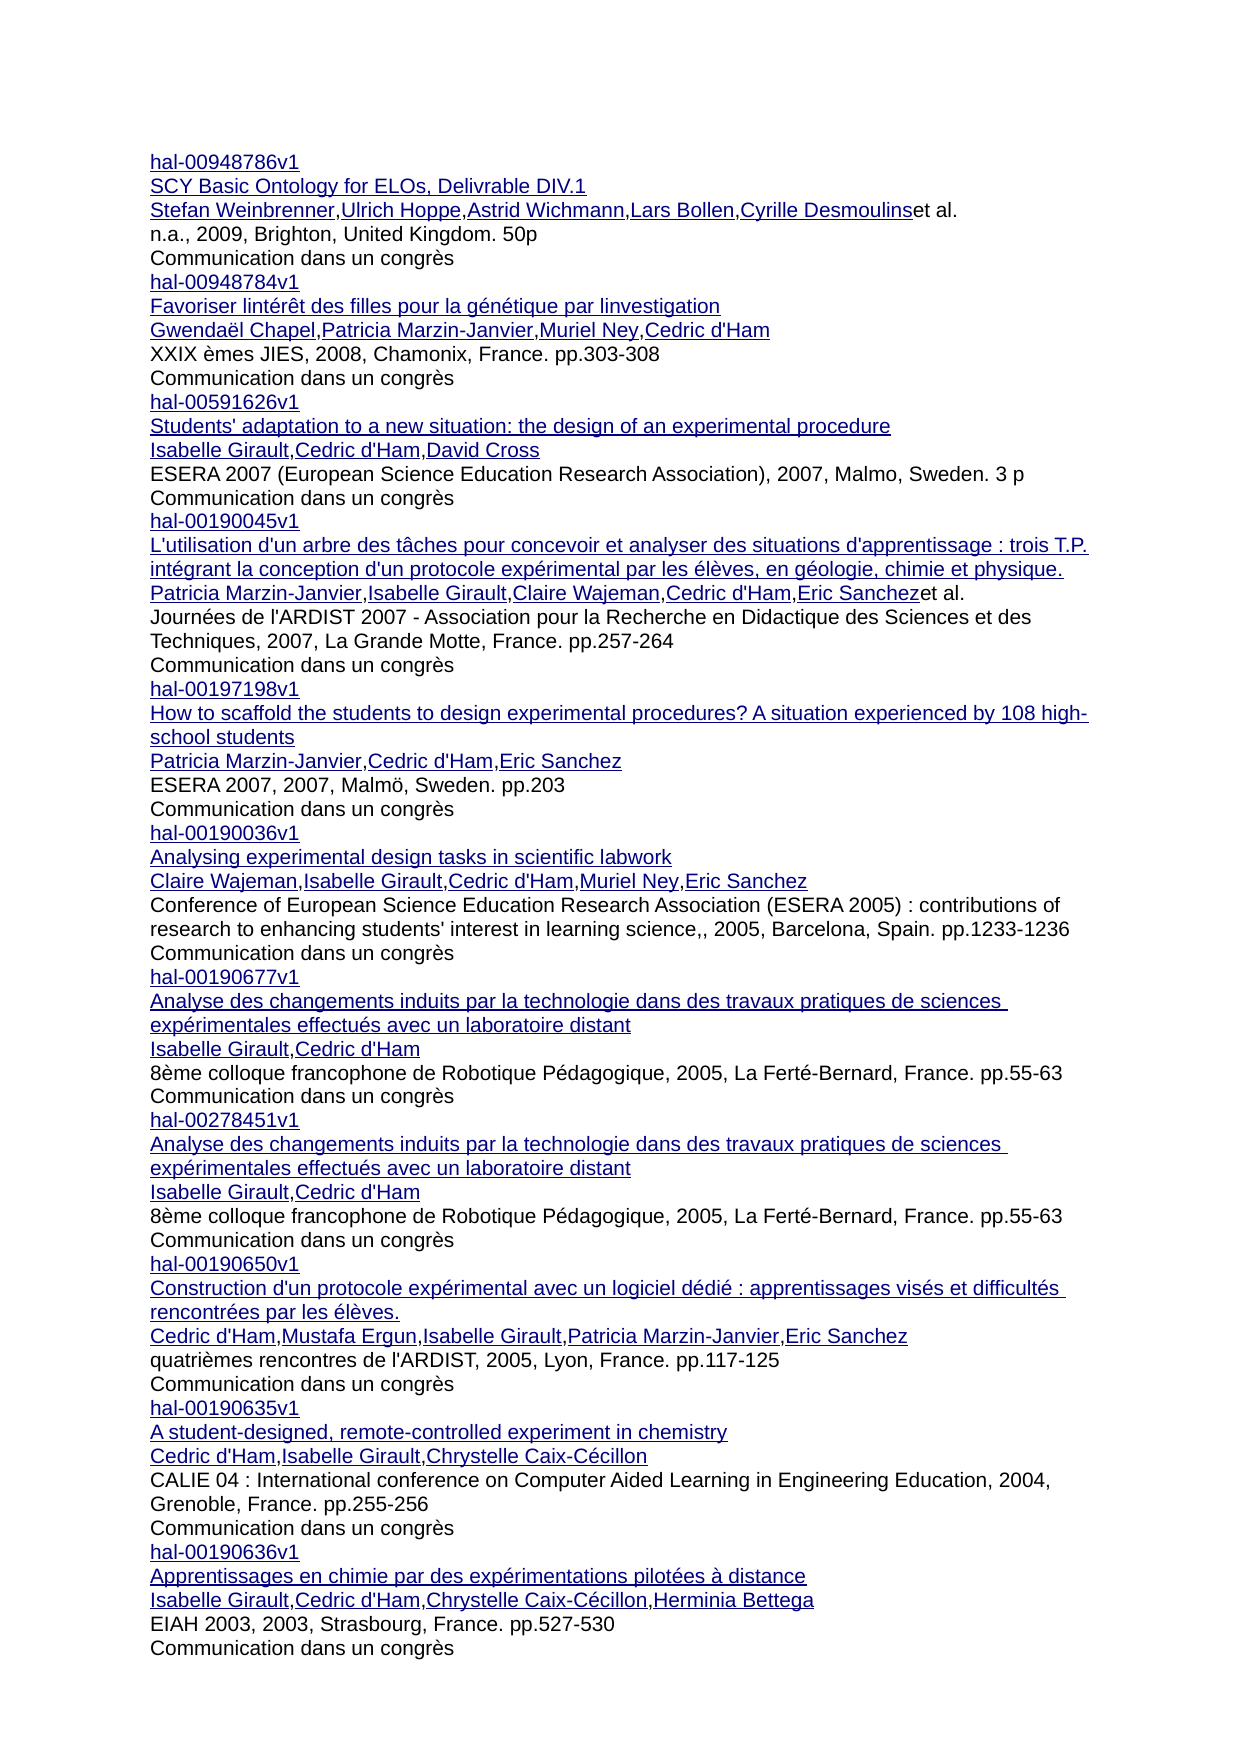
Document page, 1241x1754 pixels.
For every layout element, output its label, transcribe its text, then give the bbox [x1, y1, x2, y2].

table_cell Apprentissages en chimie par des expérimentations pilotées à distance Isabelle Girault,Cedric d'Ham,Chrystelle Caix-Cécillon,Herminia Bettega EIAH 2003, 2003, Strasbourg, France. pp.527-530 Communication dans un congrès [150, 1564, 1090, 1659]
table_cell How to scaffold the students to design experimental procedures? A situation experienced by 108 high-school students Patricia Marzin-Janvier,Cedric d'Ham,Eric Sanchez ESERA 2007, 2007, Malmö, Sweden. pp.203 Communication dans un congrès hal-00190036v1 [150, 701, 1090, 845]
table_cell L'utilisation d'un arbre des tâches pour concevoir et analyser des situations d'apprentissage : trois T.P. intégrant la conception d'un protocole expérimental par les élèves, en géologie, chimie et physique. Patricia Marzin-Janvier,Isabelle Girault,Claire Wajeman,Cedric d'Ham,Eric Sanchezet al. Journées de l'ARDIST 2007 - Association pour la Recherche en Didactique des Sciences et des Techniques, 2007, La Grande Motte, France. pp.257-264 Communication dans un congrès hal-00197198v1 [150, 533, 1090, 701]
table_cell hal-00948786v1 [150, 150, 1090, 174]
table_cell SCY Basic Ontology for ELOs, Delivrable DIV.1 Stefan Weinbrenner,Ulrich Hoppe,Astrid Wichmann,Lars Bollen,Cyrille Desmoulinset al. n.a., 2009, Brighton, United Kingdom. 50p Communication dans un congrès hal-00948784v1 [150, 174, 1090, 294]
table_cell A student-designed, remote-controlled experiment in chemistry Cedric d'Ham,Isabelle Girault,Chrystelle Caix-Cécillon CALIE 04 : International conference on Computer Aided Learning in Engineering Education, 2004, Grenoble, France. pp.255-256 Communication dans un congrès hal-00190636v1 [150, 1420, 1090, 1563]
table_cell Construction d'un protocole expérimental avec un logiciel dédié : apprentissages visés et difficultés rencontrées par les élèves. Cedric d'Ham,Mustafa Ergun,Isabelle Girault,Patricia Marzin-Janvier,Eric Sanchez quatrièmes rencontres de l'ARDIST, 2005, Lyon, France. pp.117-125 Communication dans un congrès hal-00190635v1 [150, 1276, 1090, 1420]
table_cell Analyse des changements induits par la technologie dans des travaux pratiques de sciences expérimentales effectués avec un laboratoire distant Isabelle Girault,Cedric d'Ham 8ème colloque francophone de Robotique Pédagogique, 2005, La Ferté-Bernard, France. pp.55-63 Communication dans un congrès hal-00190650v1 [150, 1132, 1090, 1276]
table_cell Favoriser lintérêt des filles pour la génétique par linvestigation Gwendaël Chapel,Patricia Marzin-Janvier,Muriel Ney,Cedric d'Ham XXIX èmes JIES, 2008, Chamonix, France. pp.303-308 Communication dans un congrès hal-00591626v1 [150, 294, 1090, 413]
table_cell Analysing experimental design tasks in scientific labwork Claire Wajeman,Isabelle Girault,Cedric d'Ham,Muriel Ney,Eric Sanchez Conference of European Science Education Research Association (ESERA 2005) : contributions of research to enhancing students' interest in learning science,, 2005, Barcelona, Spain. pp.1233-1236 Communication dans un congrès hal-00190677v1 [150, 845, 1090, 988]
table_cell Students' adaptation to a new situation: the design of an experimental procedure Isabelle Girault,Cedric d'Ham,David Cross ESERA 2007 (European Science Education Research Association), 2007, Malmo, Sweden. 3 p Communication dans un congrès hal-00190045v1 [150, 414, 1090, 533]
table_cell Analyse des changements induits par la technologie dans des travaux pratiques de sciences expérimentales effectués avec un laboratoire distant Isabelle Girault,Cedric d'Ham 8ème colloque francophone de Robotique Pédagogique, 2005, La Ferté-Bernard, France. pp.55-63 Communication dans un congrès hal-00278451v1 [150, 989, 1090, 1132]
